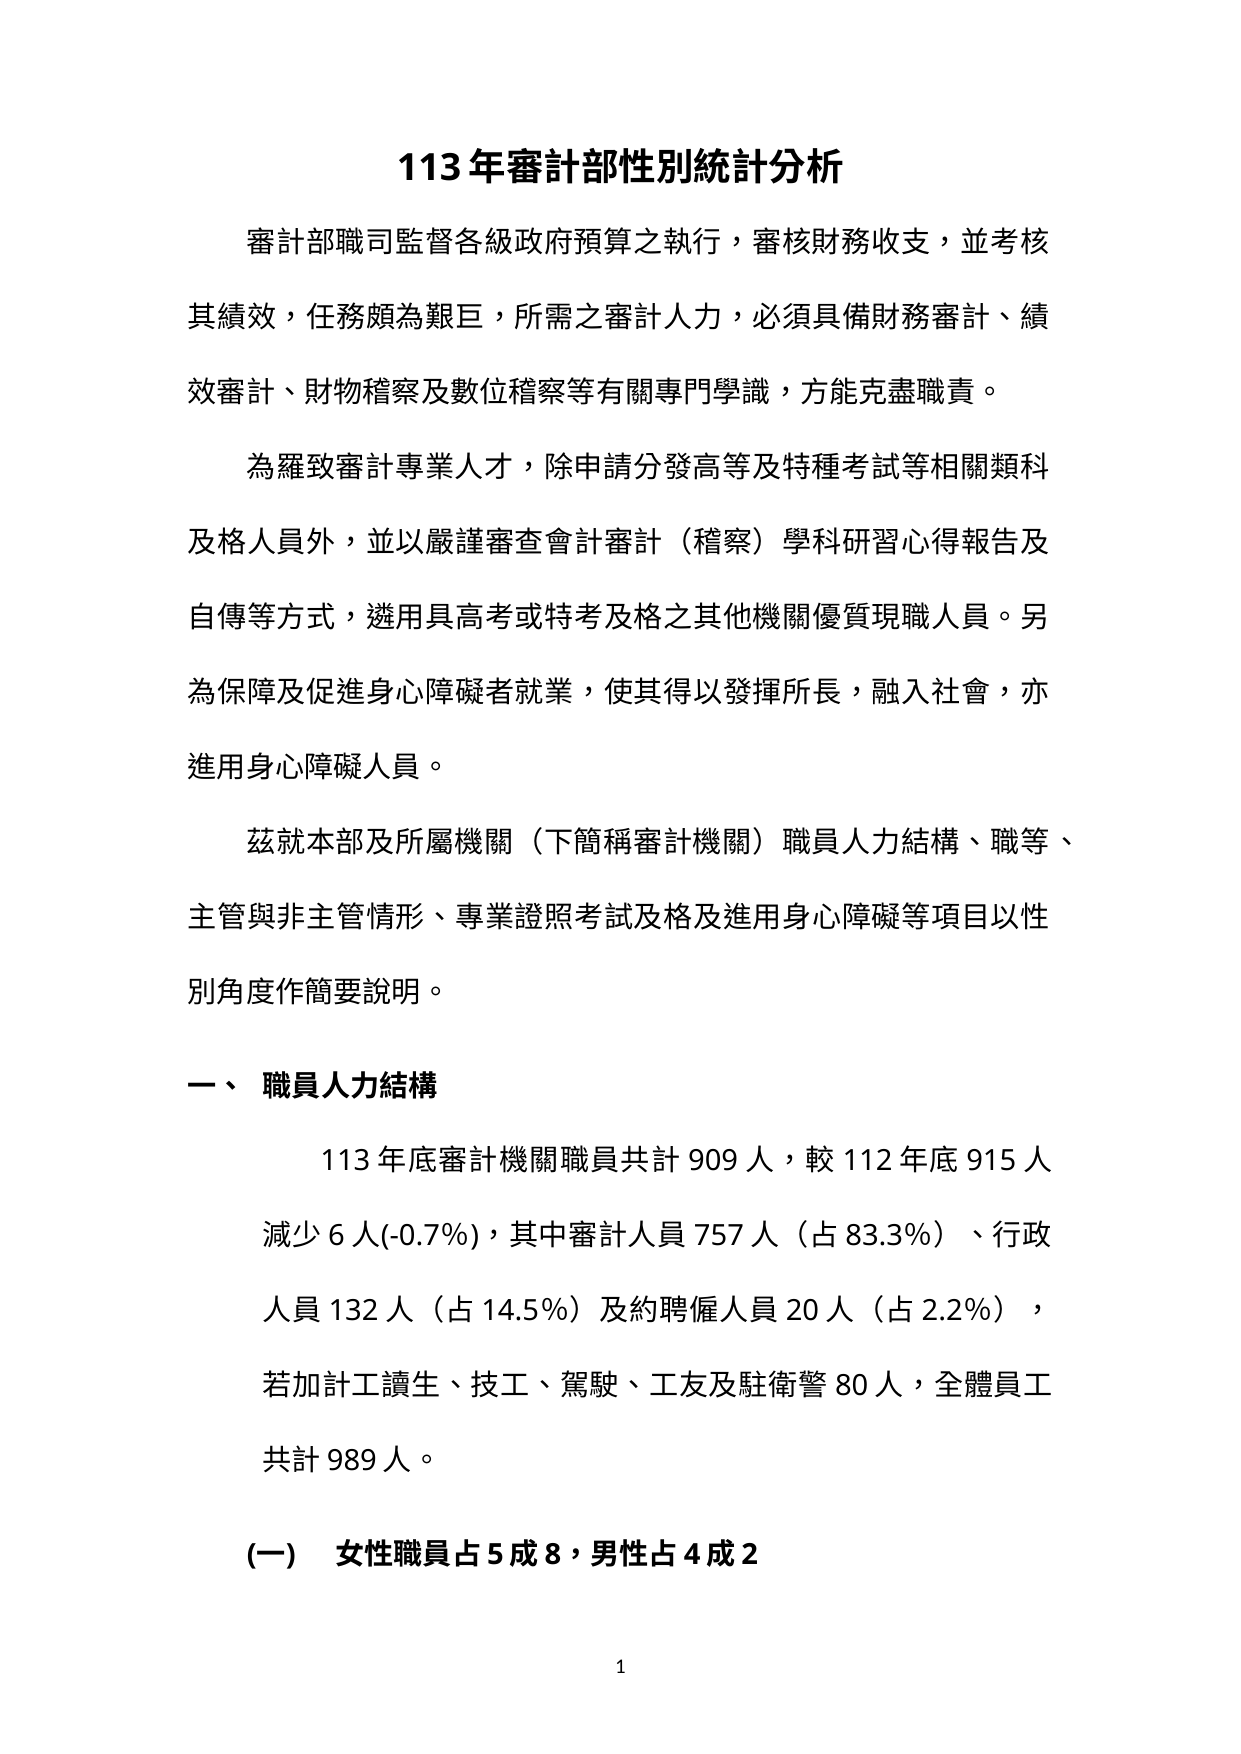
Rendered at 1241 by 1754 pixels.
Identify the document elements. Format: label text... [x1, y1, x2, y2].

list 113年底審計機關職員共計909人，較112年底915人減少6人(-0.7％)，其中審計人員757人（占83.3％）、行政人員132人（占14.5％）及約聘僱人員20人（占2.2％），若加計工讀生、技工、駕駛、工友及駐衛警80人，全體員工共計989人。 [262, 1121, 1053, 1496]
text 茲就本部及所屬機關（下簡稱審計機關）職員人力結構、職等、主管與非主管情形、專業證照考試及格及進用身心障礙等項目以性別角度作簡要說明。 [187, 802, 1053, 1027]
list 女性職員占5成8，男性占4成2 [247, 1514, 1053, 1589]
text 113年審計部性別統計分析 [187, 127, 1053, 202]
text 為羅致審計專業人才，除申請分發高等及特種考試等相關類科及格人員外，並以嚴謹審查會計審計（稽察）學科研習心得報告及自傳等方式，遴用具高考或特考及格之其他機關優質現職人員。另為保障及促進身心障礙者就業，使其得以發揮所長，融入社會，亦進用身心障礙人員。 [187, 427, 1053, 802]
text 審計部職司監督各級政府預算之執行，審核財務收支，並考核其績效，任務頗為艱巨，所需之審計人力，必須具備財務審計、績效審計、財物稽察及數位稽察等有關專門學識，方能克盡職責。 [187, 202, 1053, 427]
list 職員人力結構 [187, 1046, 1053, 1121]
